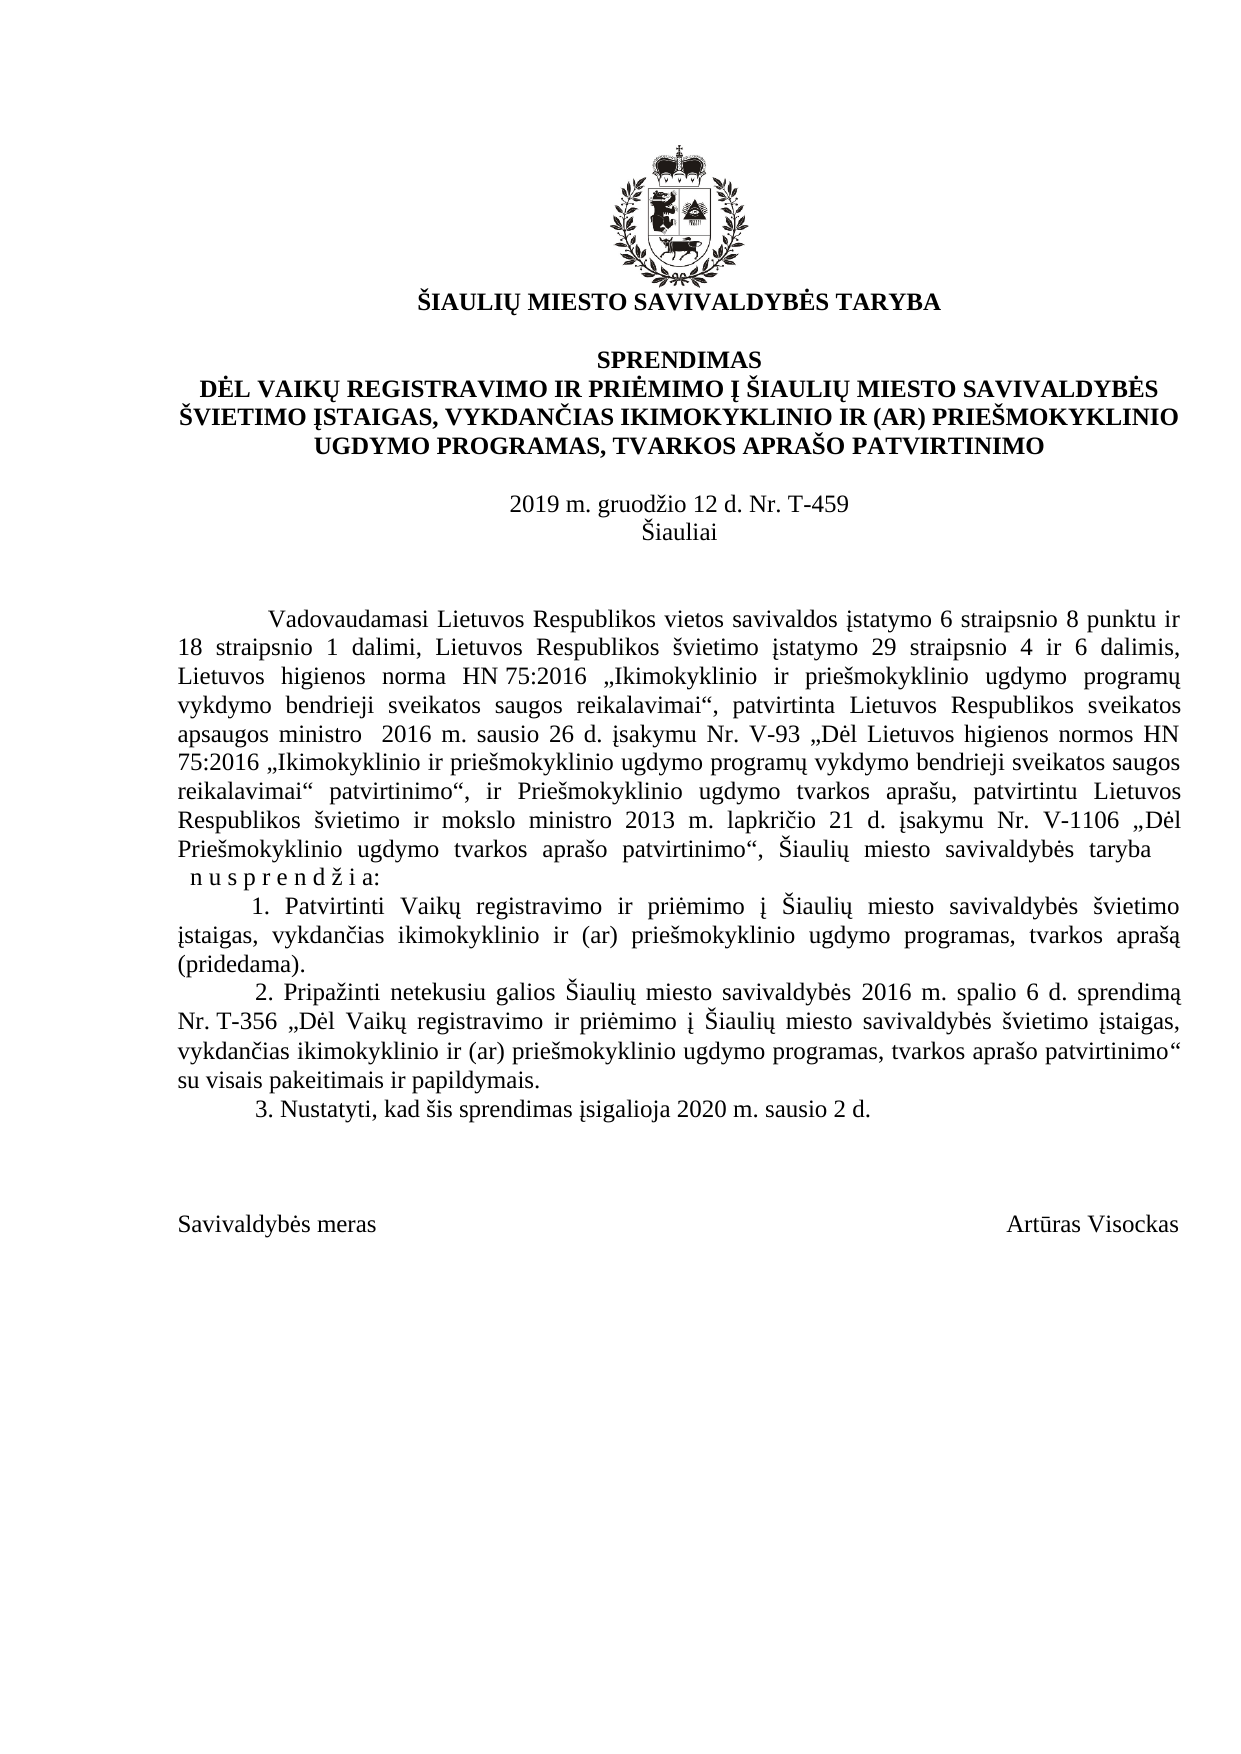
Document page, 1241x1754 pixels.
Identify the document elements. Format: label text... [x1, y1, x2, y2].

text SPRENDIMAS [177, 345, 1181, 374]
text Savivaldybės meras Artūras Visockas [177, 1209, 1181, 1238]
text dėl VAIKŲ REGISTRAVIMO IR PRIĖMIMO Į ŠIAULIŲ MIESTO SAVIVALDYBĖS ŠVIETIMO ĮSTAIGAS, VYKDANČIAS IKIMOKYKLINIO IR (AR) PRIEŠMOKYKLINIO UGDYMO PROGRAMAS, TVARKOS APRAŠO patvirtinimo [177, 374, 1181, 460]
text Šiauliai [177, 517, 1181, 546]
text 3. Nustatyti, kad šis sprendimas įsigalioja 2020 m. sausio 2 d. [177, 1094, 1181, 1123]
text Šiaulių miesto savivaldybės taryba [177, 287, 1181, 316]
text Vadovaudamasi Lietuvos Respublikos vietos savivaldos įstatymo 6 straipsnio 8 punktu ir 18 straipsnio 1 dalimi, Lietuvos Respublikos švietimo įstatymo 29 straipsnio 4 ir 6 dalimis, Lietuvos higienos norma HN 75:2016 „Ikimokyklinio ir priešmokyklinio ugdymo programų vykdymo bendrieji sveikatos saugos reikalavimai“, patvirtinta Lietuvos Respublikos sveikatos apsaugos ministro 2016 m. sausio 26 d. įsakymu Nr. V-93 „Dėl Lietuvos higienos normos HN 75:2016 „Ikimokyklinio ir priešmokyklinio ugdymo programų vykdymo bendrieji sveikatos saugos reikalavimai“ patvirtinimo“, ir Priešmokyklinio ugdymo tvarkos aprašu, patvirtintu Lietuvos Respublikos švietimo ir mokslo ministro 2013 m. lapkričio 21 d. įsakymu Nr. V-1106 „Dėl Priešmokyklinio ugdymo tvarkos aprašo patvirtinimo“, Šiaulių miesto savivaldybės taryba n u s p r e n d ž i a: [177, 604, 1181, 891]
text 2019 m. gruodžio 12 d. Nr. T-459 [177, 489, 1181, 517]
text 2. Pripažinti netekusiu galios Šiaulių miesto savivaldybės 2016 m. spalio 6 d. sprendimą Nr. T-356 „Dėl Vaikų registravimo ir priėmimo į Šiaulių miesto savivaldybės švietimo įstaigas, vykdančias ikimokyklinio ir (ar) priešmokyklinio ugdymo programas, tvarkos aprašo patvirtinimo“ su visais pakeitimais ir papildymais. [177, 977, 1181, 1094]
text 1. Patvirtinti Vaikų registravimo ir priėmimo į Šiaulių miesto savivaldybės švietimo įstaigas, vykdančias ikimokyklinio ir (ar) priešmokyklinio ugdymo programas, tvarkos aprašą (pridedama). [177, 891, 1181, 977]
